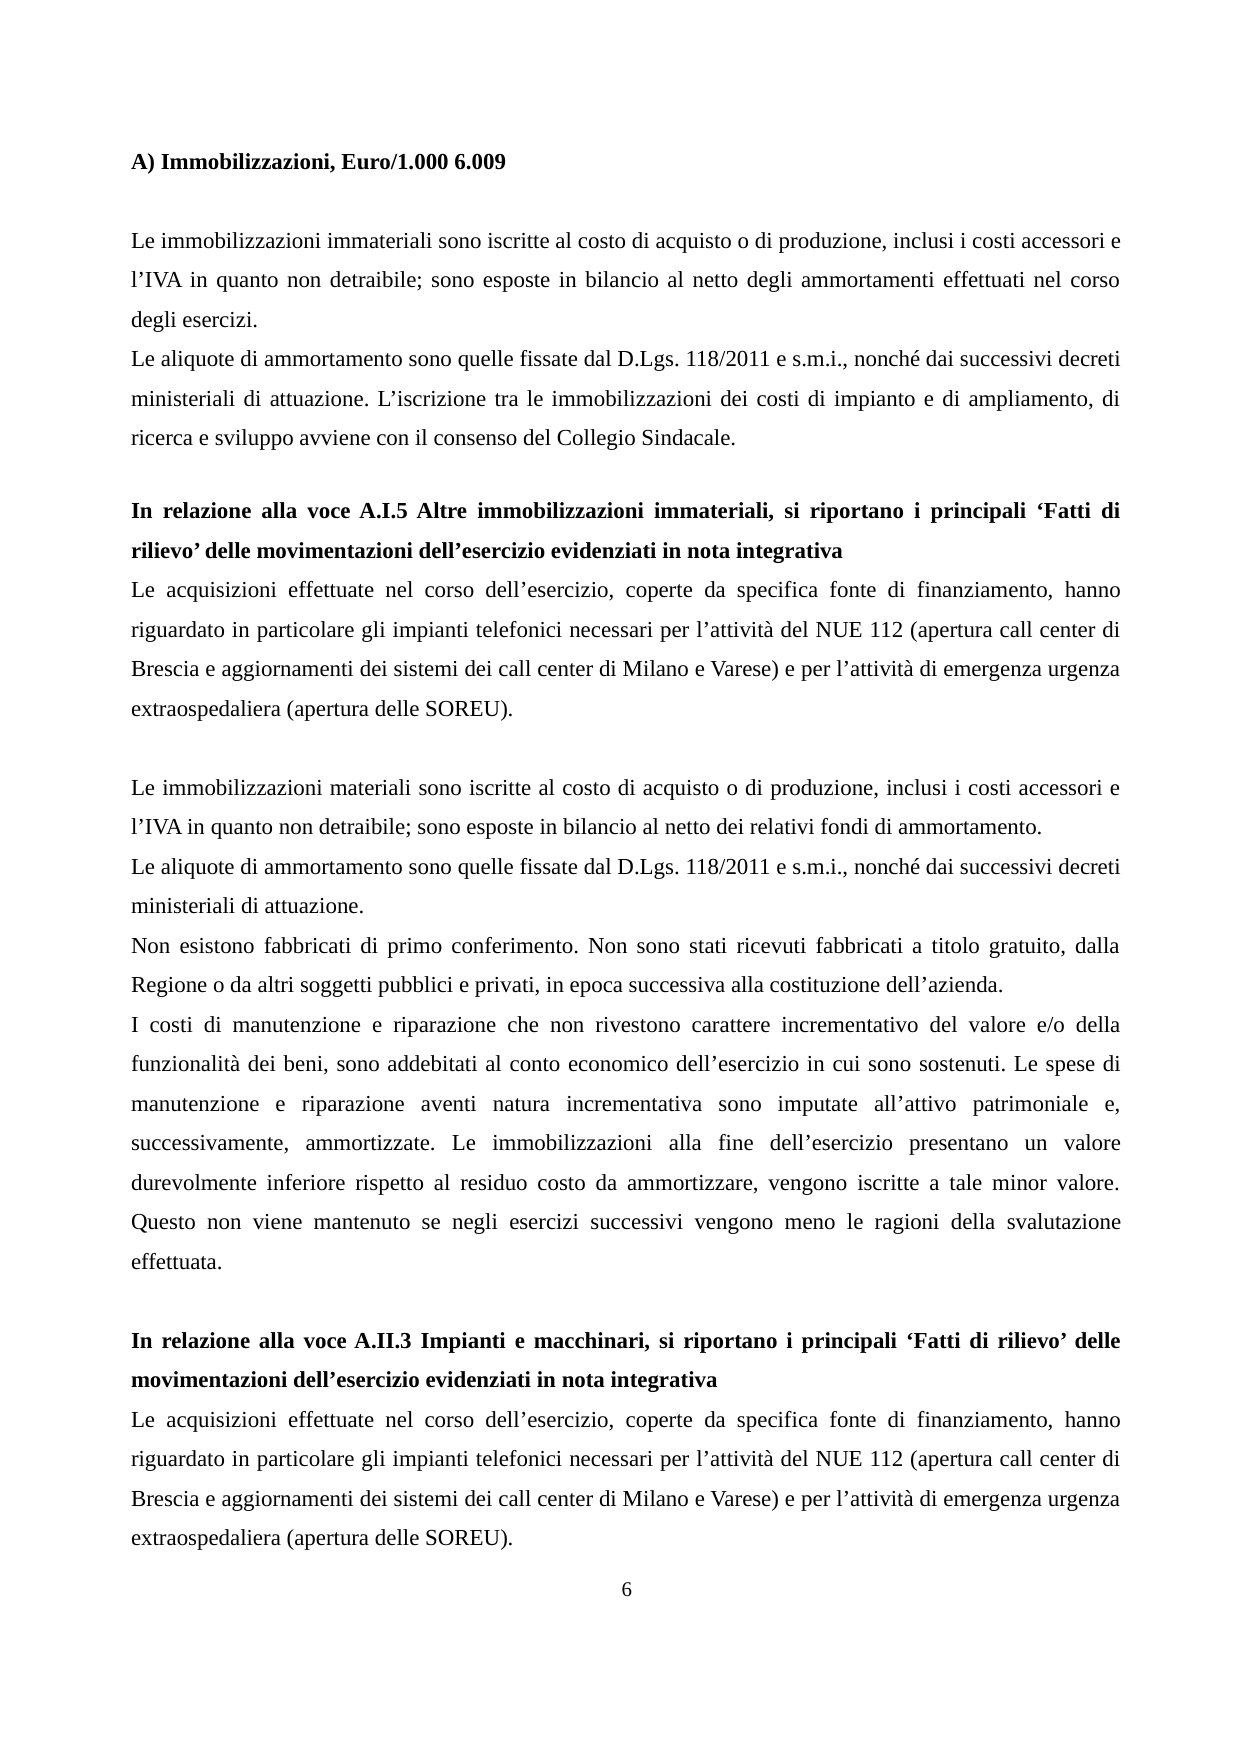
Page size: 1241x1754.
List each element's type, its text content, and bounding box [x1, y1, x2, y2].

text Le acquisizioni effettuate nel corso dell’esercizio, coperte da specifica fonte di finanziamento, hanno riguardato in particolare gli impianti telefonici necessari per l’attività del NUE 112 (apertura call center di Brescia e aggiornamenti dei sistemi dei call center di Milano e Varese) e per l’attività di emergenza urgenza extraospedaliera (apertura delle SOREU). [131, 1406, 1122, 1550]
text A) Immobilizzazioni, Euro/1.000 6.009 [131, 148, 1122, 174]
text Le acquisizioni effettuate nel corso dell’esercizio, coperte da specifica fonte di finanziamento, hanno riguardato in particolare gli impianti telefonici necessari per l’attività del NUE 112 (apertura call center di Brescia e aggiornamenti dei sistemi dei call center di Milano e Varese) e per l’attività di emergenza urgenza extraospedaliera (apertura delle SOREU). [131, 577, 1122, 721]
text In relazione alla voce A.I.5 Altre immobilizzazioni immateriali, si riportano i principali ‘Fatti di rilievo’ delle movimentazioni dell’esercizio evidenziati in nota integrativa [131, 498, 1122, 563]
text Le immobilizzazioni immateriali sono iscritte al costo di acquisto o di produzione, inclusi i costi accessori e l’IVA in quanto non detraibile; sono esposte in bilancio al netto degli ammortamenti effettuati nel corso degli esercizi. [131, 227, 1122, 332]
text I costi di manutenzione e riparazione che non rivestono carattere incrementativo del valore e/o della funzionalità dei beni, sono addebitati al conto economico dell’esercizio in cui sono sostenuti. Le spese di manutenzione e riparazione aventi natura incrementativa sono imputate all’attivo patrimoniale e, successivamente, ammortizzate. Le immobilizzazioni alla fine dell’esercizio presentano un valore durevolmente inferiore rispetto al residuo costo da ammortizzare, vengono iscritte a tale minor valore. Questo non viene mantenuto se negli esercizi successivi vengono meno le ragioni della svalutazione effettuata. [131, 1011, 1122, 1274]
text In relazione alla voce A.II.3 Impianti e macchinari, si riportano i principali ‘Fatti di rilievo’ delle movimentazioni dell’esercizio evidenziati in nota integrativa [131, 1327, 1122, 1392]
text Le aliquote di ammortamento sono quelle fissate dal D.Lgs. 118/2011 e s.m.i., nonché dai successivi decreti ministeriali di attuazione. [131, 853, 1122, 919]
text Non esistono fabbricati di primo conferimento. Non sono stati ricevuti fabbricati a titolo gratuito, dalla Regione o da altri soggetti pubblici e privati, in epoca successiva alla costituzione dell’azienda. [131, 932, 1122, 998]
text Le aliquote di ammortamento sono quelle fissate dal D.Lgs. 118/2011 e s.m.i., nonché dai successivi decreti ministeriali di attuazione. L’iscrizione tra le immobilizzazioni dei costi di impianto e di ampliamento, di ricerca e sviluppo avviene con il consenso del Collegio Sindacale. [131, 345, 1122, 450]
text Le immobilizzazioni materiali sono iscritte al costo di acquisto o di produzione, inclusi i costi accessori e l’IVA in quanto non detraibile; sono esposte in bilancio al netto dei relativi fondi di ammortamento. [131, 774, 1122, 840]
